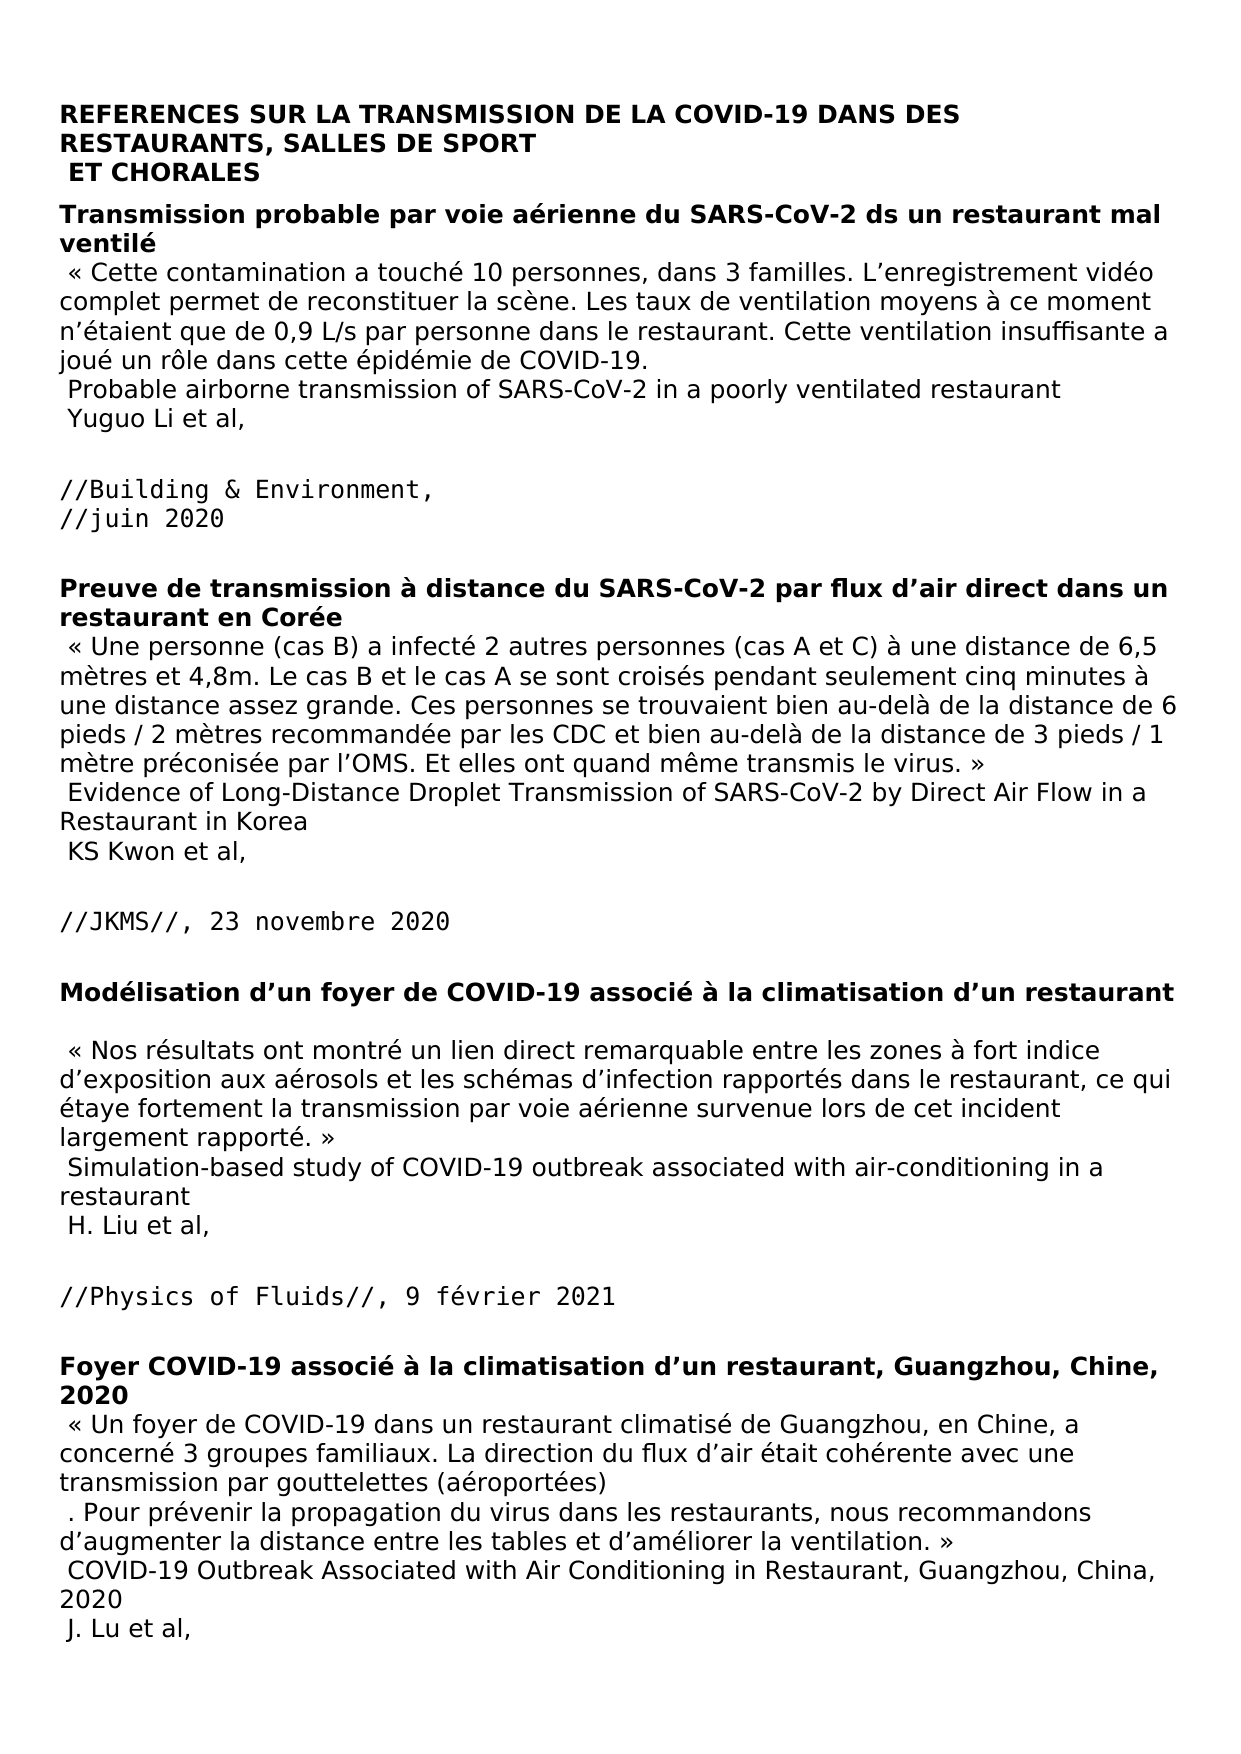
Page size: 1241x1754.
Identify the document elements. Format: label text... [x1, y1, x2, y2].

text Transmission probable par voie aérienne du SARS-CoV-2 ds un restaurant mal ventilé « Cette contamination a touché 10 personnes, dans 3 familles. L’enregistrement vidéo complet permet de reconstituer la scène. Les taux de ventilation moyens à ce moment n’étaient que de 0,9 L/s par personne dans le restaurant. Cette ventilation insuffisante a joué un rôle dans cette épidémie de COVID-19. Probable airborne transmission of SARS-CoV-2 in a poorly ventilated restaurant Yuguo Li et al, [59, 200, 1181, 433]
text [59, 1656, 1181, 1685]
text Foyer COVID-19 associé à la climatisation d’un restaurant, Guangzhou, Chine, 2020 « Un foyer de COVID-19 dans un restaurant climatisé de Guangzhou, en Chine, a concerné 3 groupes familiaux. La direction du flux d’air était cohérente avec une transmission par gouttelettes (aéroportées) . Pour prévenir la propagation du virus dans les restaurants, nous recommandons d’augmenter la distance entre les tables et d’améliorer la ventilation. » COVID-19 Outbreak Associated with Air Conditioning in Restaurant, Guangzhou, China, 2020 J. Lu et al, [59, 1352, 1181, 1644]
text //Building & Environment, //juin 2020 [59, 446, 1181, 562]
text REFERENCES SUR LA TRANSMISSION DE LA COVID-19 DANS DES RESTAURANTS, SALLES DE SPORT ET CHORALES [59, 100, 1181, 187]
text //Physics of Fluids//, 9 février 2021 [59, 1253, 1181, 1340]
text //JKMS//, 23 novembre 2020 [59, 878, 1181, 966]
text Preuve de transmission à distance du SARS-CoV-2 par flux d’air direct dans un restaurant en Corée « Une personne (cas B) a infecté 2 autres personnes (cas A et C) à une distance de 6,5 mètres et 4,8m. Le cas B et le cas A se sont croisés pendant seulement cinq minutes à une distance assez grande. Ces personnes se trouvaient bien au-delà de la distance de 6 pieds / 2 mètres recommandée par les CDC et bien au-delà de la distance de 3 pieds / 1 mètre préconisée par l’OMS. Et elles ont quand même transmis le virus. » Evidence of Long-Distance Droplet Transmission of SARS-CoV-2 by Direct Air Flow in a Restaurant in Korea KS Kwon et al, [59, 574, 1181, 866]
text [59, 59, 1181, 88]
text Modélisation d’un foyer de COVID-19 associé à la climatisation d’un restaurant « Nos résultats ont montré un lien direct remarquable entre les zones à fort indice d’exposition aux aérosols et les schémas d’infection rapportés dans le restaurant, ce qui étaye fortement la transmission par voie aérienne survenue lors de cet incident largement rapporté. » Simulation-based study of COVID-19 outbreak associated with air-conditioning in a restaurant H. Liu et al, [59, 978, 1181, 1240]
